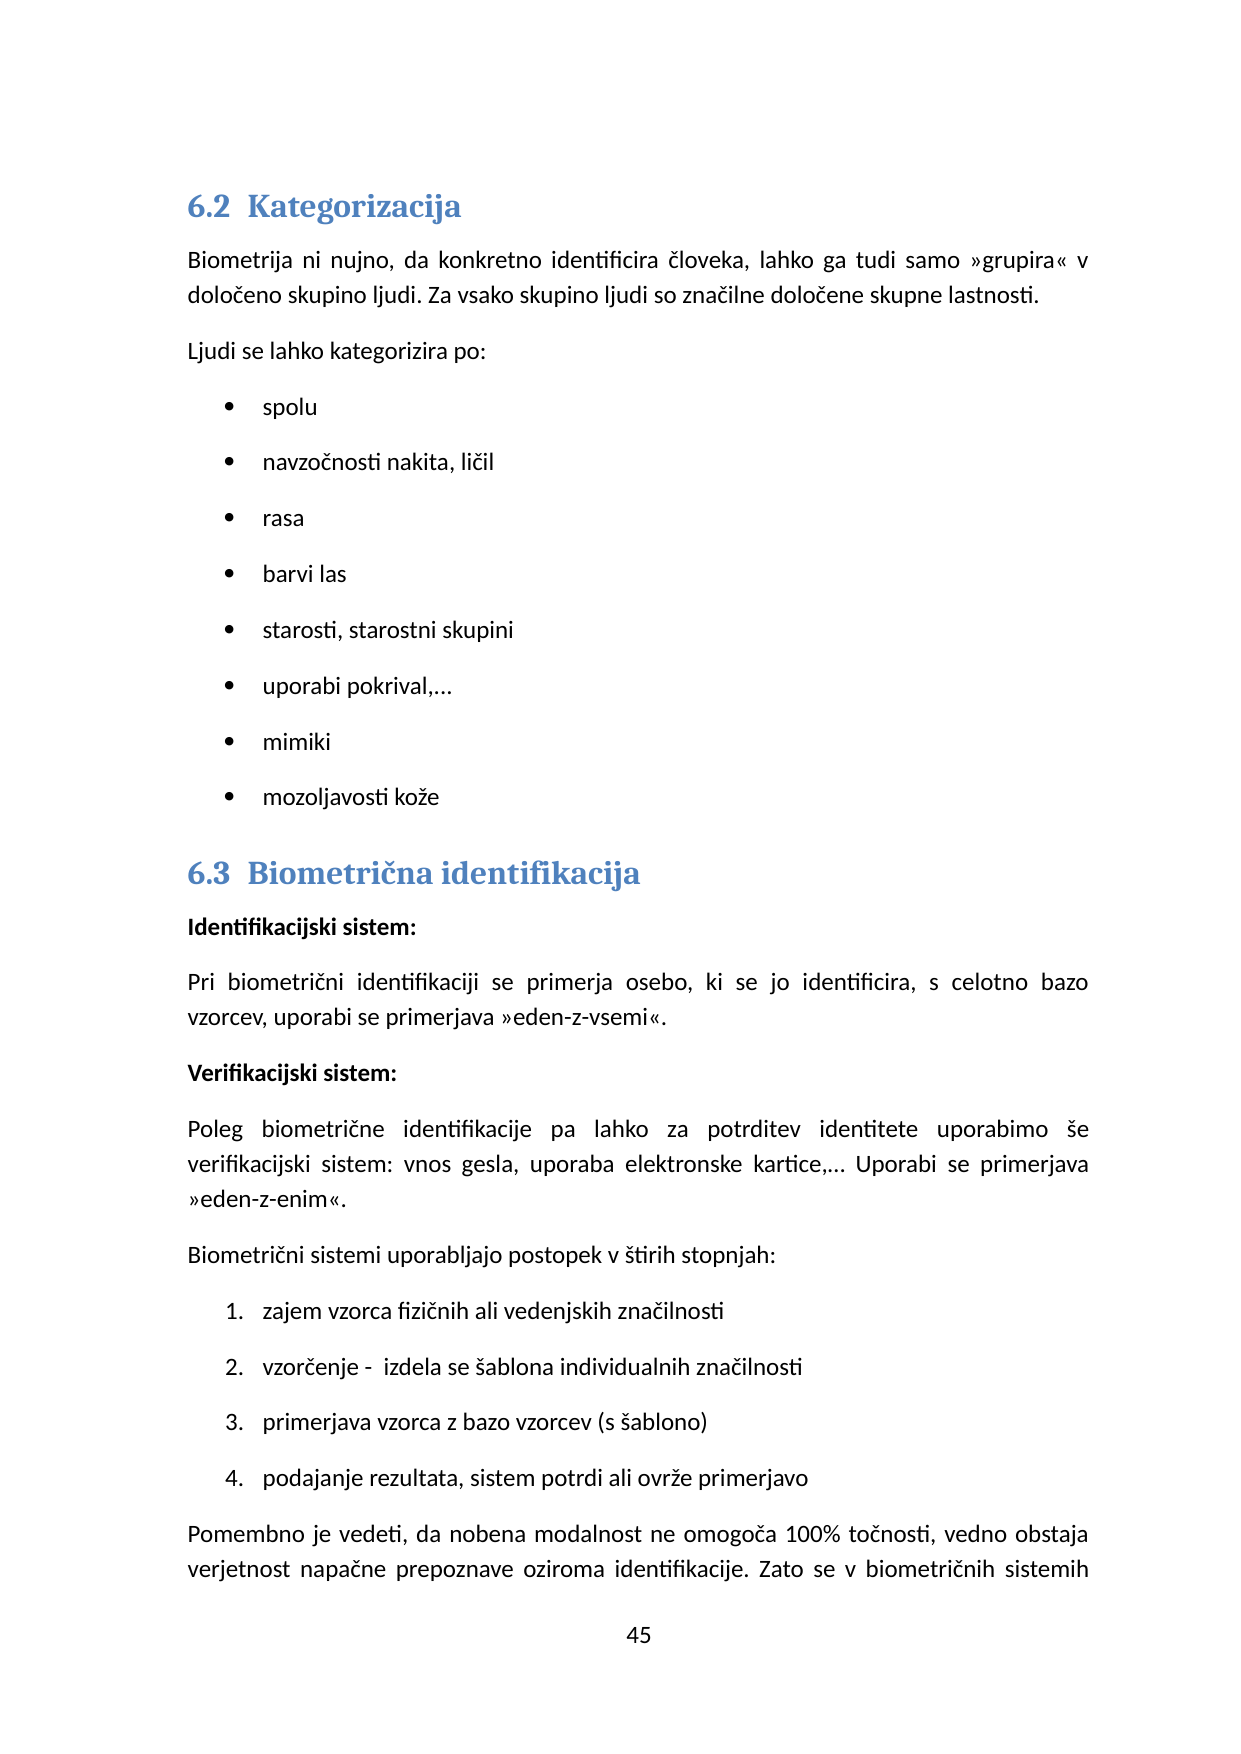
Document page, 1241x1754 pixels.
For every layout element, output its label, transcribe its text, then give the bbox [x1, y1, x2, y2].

list navzočnosti nakita, ličil [225, 447, 1090, 477]
subtitle Biometrična identifikacija [187, 854, 1090, 892]
text Biometrija ni nujno, da konkretno identificira človeka, lahko ga tudi samo »grupira« v določeno skupino ljudi. Za vsako skupino ljudi so značilne določene skupne lastnosti. [187, 244, 1090, 309]
list primerjava vzorca z bazo vzorcev (s šablono) [225, 1406, 1090, 1437]
list podajanje rezultata, sistem potrdi ali ovrže primerjavo [225, 1462, 1090, 1493]
list mimiki [225, 726, 1090, 756]
list mozoljavosti kože [225, 782, 1090, 812]
list zajem vzorca fizičnih ali vedenjskih značilnosti [225, 1295, 1090, 1325]
list spolu [225, 391, 1090, 421]
list uporabi pokrival,... [225, 670, 1090, 700]
text Identifikacijski sistem: [187, 911, 1090, 941]
text Ljudi se lahko kategorizira po: [187, 335, 1090, 365]
list rasa [225, 502, 1090, 533]
list barvi las [225, 558, 1090, 589]
text Poleg biometrične identifikacije pa lahko za potrditev identitete uporabimo še verifikacijski sistem: vnos gesla, uporaba elektronske kartice,… Uporabi se primerjava »eden-z-enim«. [187, 1113, 1090, 1214]
text Pri biometrični identifikaciji se primerja osebo, ki se jo identificira, s celotno bazo vzorcev, uporabi se primerjava »eden-z-vsemi«. [187, 966, 1090, 1032]
list starosti, starostni skupini [225, 614, 1090, 644]
text Verifikacijski sistem: [187, 1057, 1090, 1088]
subtitle Kategorizacija [187, 187, 1090, 226]
text Pomembno je vedeti, da nobena modalnost ne omogoča 100% točnosti, vedno obstaja verjetnost napačne prepoznave oziroma identifikacije. Zato se v biometričnih sistemih [187, 1518, 1090, 1584]
list vzorčenje - izdela se šablona individualnih značilnosti [225, 1351, 1090, 1381]
text Biometrični sistemi uporabljajo postopek v štirih stopnjah: [187, 1239, 1090, 1269]
